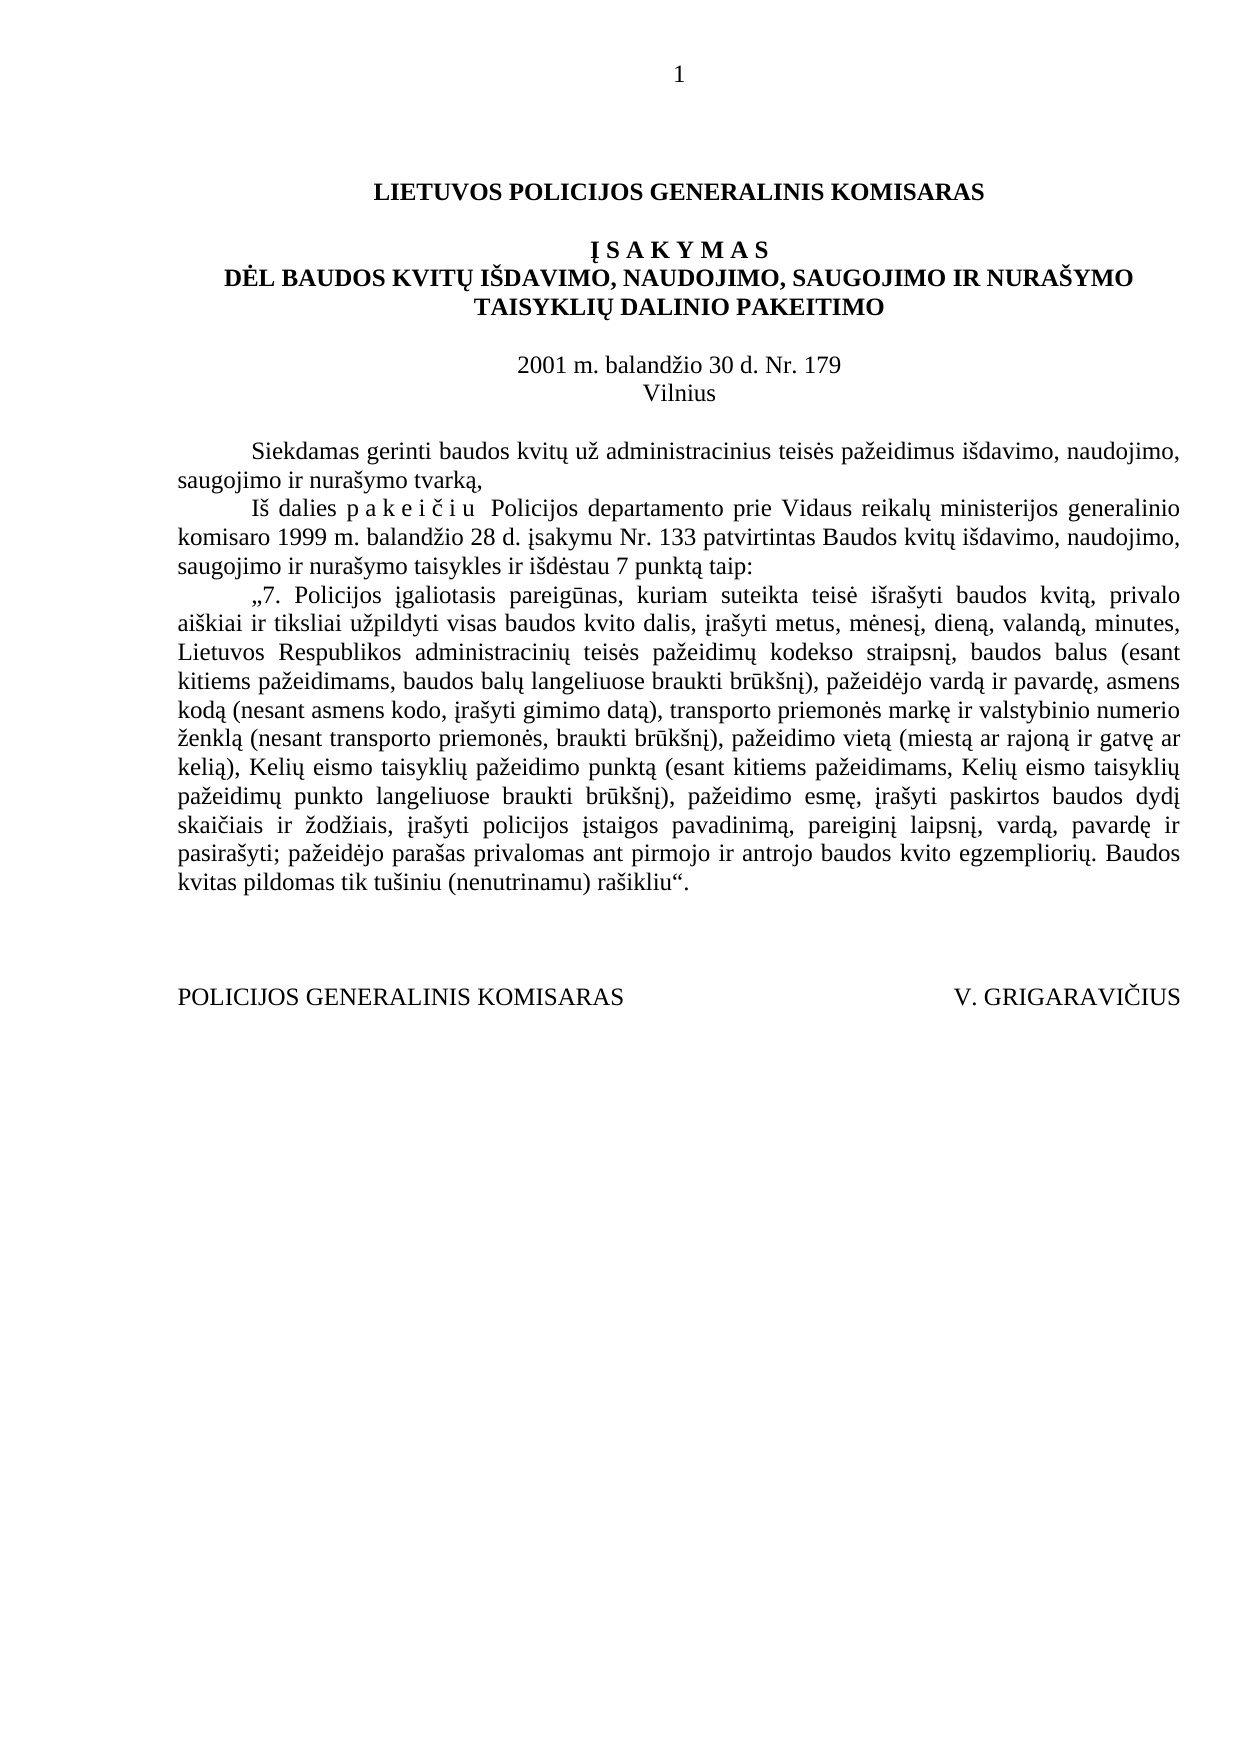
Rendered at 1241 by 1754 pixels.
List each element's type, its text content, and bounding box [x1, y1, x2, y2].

text Į S A K Y M A S [177, 235, 1181, 263]
text DĖL BAUDOS KVITŲ IŠDAVIMO, NAUDOJIMO, SAUGOJIMO IR NURAŠYMO TAISYKLIŲ DALINIO PAKEITIMO [177, 263, 1181, 321]
text Vilnius [177, 378, 1181, 407]
text POLICIJOS GENERALINIS KOMISARAS V. GRIGARAVIČIUS [177, 982, 1181, 1011]
text Siekdamas gerinti baudos kvitų už administracinius teisės pažeidimus išdavimo, naudojimo, saugojimo ir nurašymo tvarką, [177, 436, 1181, 493]
text LIETUVOS POLICIJOS GENERALINIS KOMISARAS [177, 177, 1181, 206]
text „7. Policijos įgaliotasis pareigūnas, kuriam suteikta teisė išrašyti baudos kvitą, privalo aiškiai ir tiksliai užpildyti visas baudos kvito dalis, įrašyti metus, mėnesį, dieną, valandą, minutes, Lietuvos Respublikos administracinių teisės pažeidimų kodekso straipsnį, baudos balus (esant kitiems pažeidimams, baudos balų langeliuose braukti brūkšnį), pažeidėjo vardą ir pavardę, asmens kodą (nesant asmens kodo, įrašyti gimimo datą), transporto priemonės markę ir valstybinio numerio ženklą (nesant transporto priemonės, braukti brūkšnį), pažeidimo vietą (miestą ar rajoną ir gatvę ar kelią), Kelių eismo taisyklių pažeidimo punktą (esant kitiems pažeidimams, Kelių eismo taisyklių pažeidimų punkto langeliuose braukti brūkšnį), pažeidimo esmę, įrašyti paskirtos baudos dydį skaičiais ir žodžiais, įrašyti policijos įstaigos pavadinimą, pareiginį laipsnį, vardą, pavardę ir pasirašyti; pažeidėjo parašas privalomas ant pirmojo ir antrojo baudos kvito egzempliorių. Baudos kvitas pildomas tik tušiniu (nenutrinamu) rašikliu“. [177, 580, 1181, 896]
text 2001 m. balandžio 30 d. Nr. 179 [177, 350, 1181, 378]
text Iš dalies pakeičiu Policijos departamento prie Vidaus reikalų ministerijos generalinio komisaro 1999 m. balandžio 28 d. įsakymu Nr. 133 patvirtintas Baudos kvitų išdavimo, naudojimo, saugojimo ir nurašymo taisykles ir išdėstau 7 punktą taip: [177, 493, 1181, 580]
